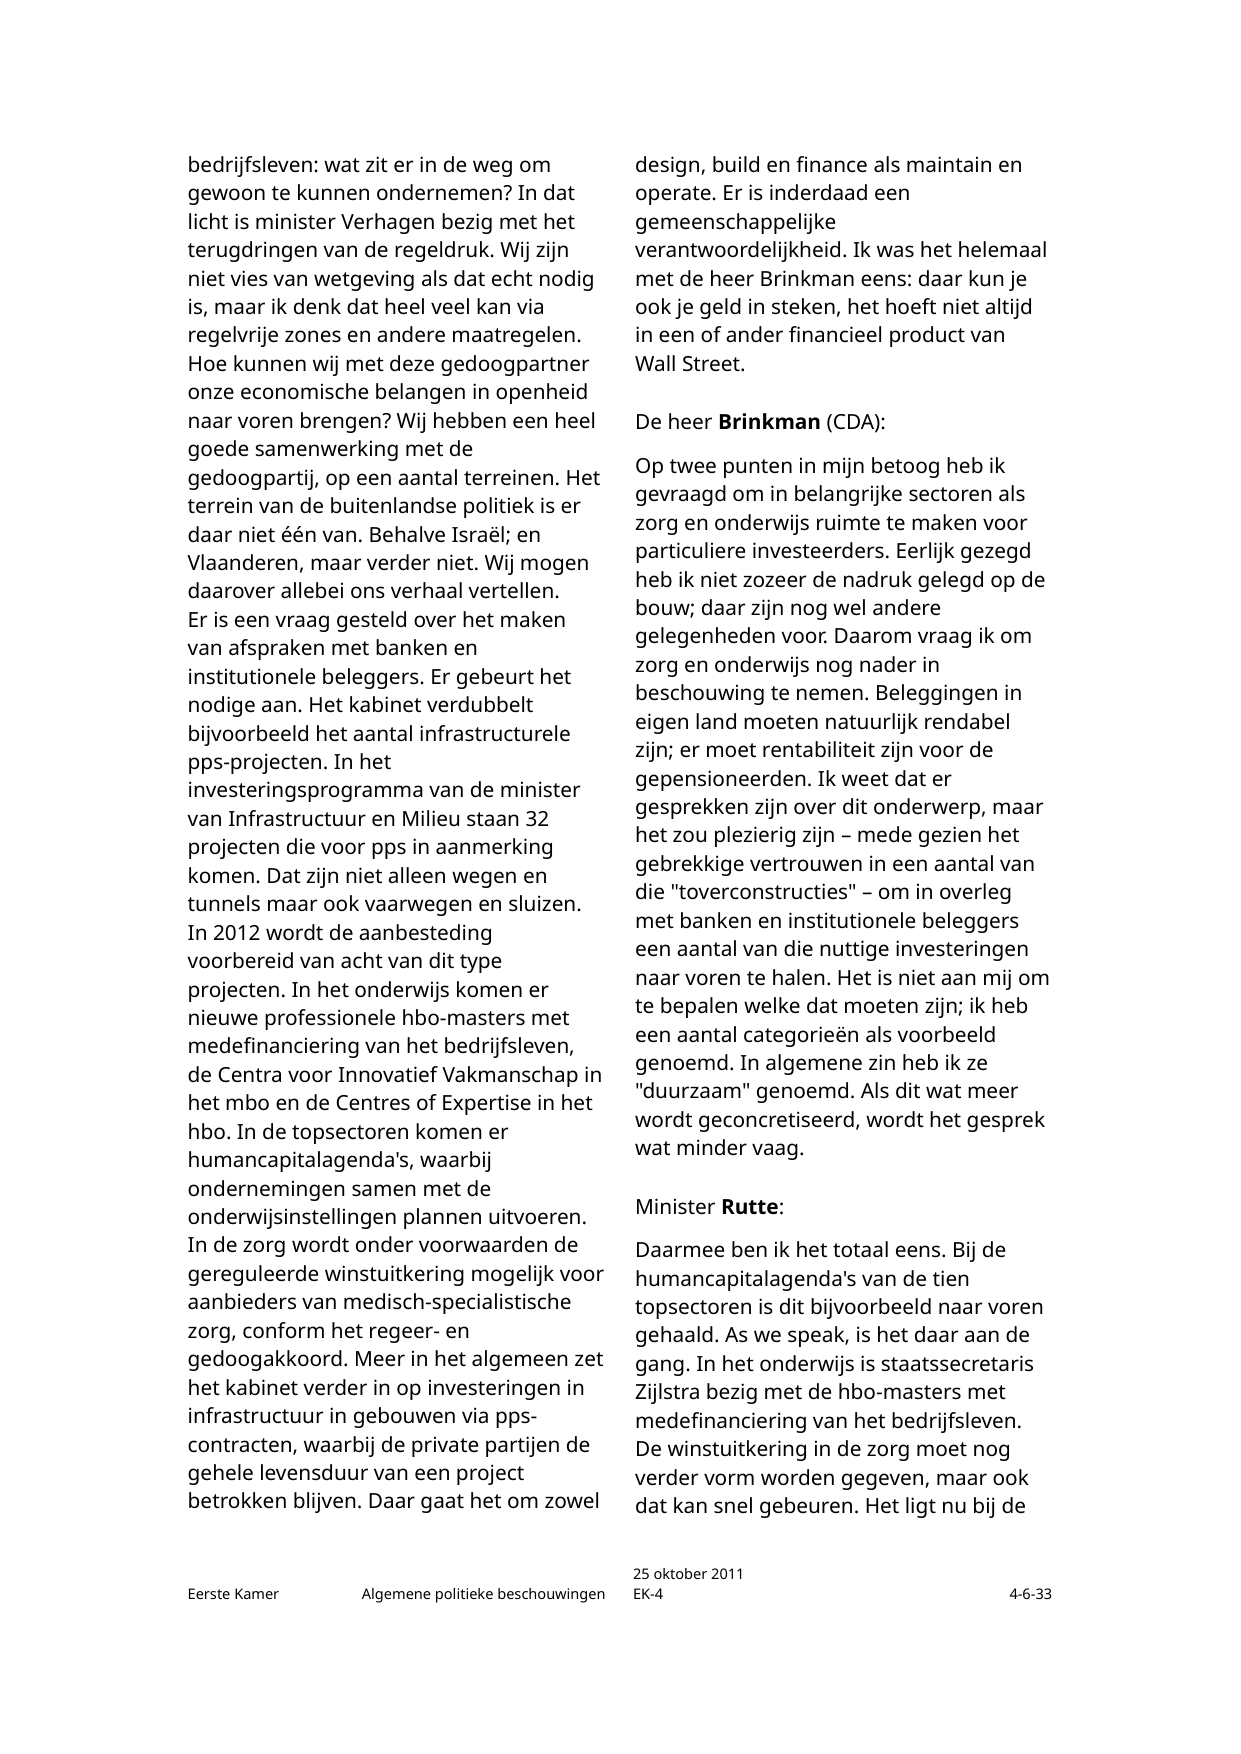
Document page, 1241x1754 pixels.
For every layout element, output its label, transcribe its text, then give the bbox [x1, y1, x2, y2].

text bedrijfsleven: wat zit er in de weg om gewoon te kunnen ondernemen? In dat licht is minister Verhagen bezig met het terugdringen van de regeldruk. Wij zijn niet vies van wetgeving als dat echt nodig is, maar ik denk dat heel veel kan via regelvrije zones en andere maatregelen. [187, 150, 605, 349]
text Daarmee ben ik het totaal eens. Bij de humancapitalagenda's van de tien topsectoren is dit bijvoorbeeld naar voren gehaald. As we speak, is het daar aan de gang. In het onderwijs is staatssecretaris Zijlstra bezig met de hbo-masters met medefinanciering van het bedrijfsleven. De winstuitkering in de zorg moet nog verder vorm worden gegeven, maar ook dat kan snel gebeuren. Het ligt nu bij de [635, 1235, 1053, 1520]
text Minister Rutte: [635, 1192, 1053, 1220]
text Hoe kunnen wij met deze gedoogpartner onze economische belangen in openheid naar voren brengen? Wij hebben een heel goede samenwerking met de gedoogpartij, op een aantal terreinen. Het terrein van de buitenlandse politiek is er daar niet één van. Behalve Israël; en Vlaanderen, maar verder niet. Wij mogen daarover allebei ons verhaal vertellen. [187, 349, 605, 605]
text design, build en finance als maintain en operate. Er is inderdaad een gemeenschappelijke verantwoordelijkheid. Ik was het helemaal met de heer Brinkman eens: daar kun je ook je geld in steken, het hoeft niet altijd in een of ander financieel product van Wall Street. [635, 150, 1053, 377]
text Op twee punten in mijn betoog heb ik gevraagd om in belangrijke sectoren als zorg en onderwijs ruimte te maken voor particuliere investeerders. Eerlijk gezegd heb ik niet zozeer de nadruk gelegd op de bouw; daar zijn nog wel andere gelegenheden voor. Daarom vraag ik om zorg en onderwijs nog nader in beschouwing te nemen. Beleggingen in eigen land moeten natuurlijk rendabel zijn; er moet rentabiliteit zijn voor de gepensioneerden. Ik weet dat er gesprekken zijn over dit onderwerp, maar het zou plezierig zijn – mede gezien het gebrekkige vertrouwen in een aantal van die "toverconstructies" – om in overleg met banken en institutionele beleggers een aantal van die nuttige investeringen naar voren te halen. Het is niet aan mij om te bepalen welke dat moeten zijn; ik heb een aantal categorieën als voorbeeld genoemd. In algemene zin heb ik ze "duurzaam" genoemd. Als dit wat meer wordt geconcretiseerd, wordt het gesprek wat minder vaag. [635, 451, 1053, 1162]
text De heer Brinkman (CDA): [635, 407, 1053, 436]
text Er is een vraag gesteld over het maken van afspraken met banken en institutionele beleggers. Er gebeurt het nodige aan. Het kabinet verdubbelt bijvoorbeeld het aantal infrastructurele pps-projecten. In het investeringsprogramma van de minister van Infrastructuur en Milieu staan 32 projecten die voor pps in aanmerking komen. Dat zijn niet alleen wegen en tunnels maar ook vaarwegen en sluizen. In 2012 wordt de aanbesteding voorbereid van acht van dit type projecten. In het onderwijs komen er nieuwe professionele hbo-masters met medefinanciering van het bedrijfsleven, de Centra voor Innovatief Vakmanschap in het mbo en de Centres of Expertise in het hbo. In de topsectoren komen er humancapitalagenda's, waarbij ondernemingen samen met de onderwijsinstellingen plannen uitvoeren. In de zorg wordt onder voorwaarden de gereguleerde winstuitkering mogelijk voor aanbieders van medisch-specialistische zorg, conform het regeer- en gedoogakkoord. Meer in het algemeen zet het kabinet verder in op investeringen in infrastructuur in gebouwen via pps-contracten, waarbij de private partijen de gehele levensduur van een project betrokken blijven. Daar gaat het om zowel [187, 605, 605, 1515]
